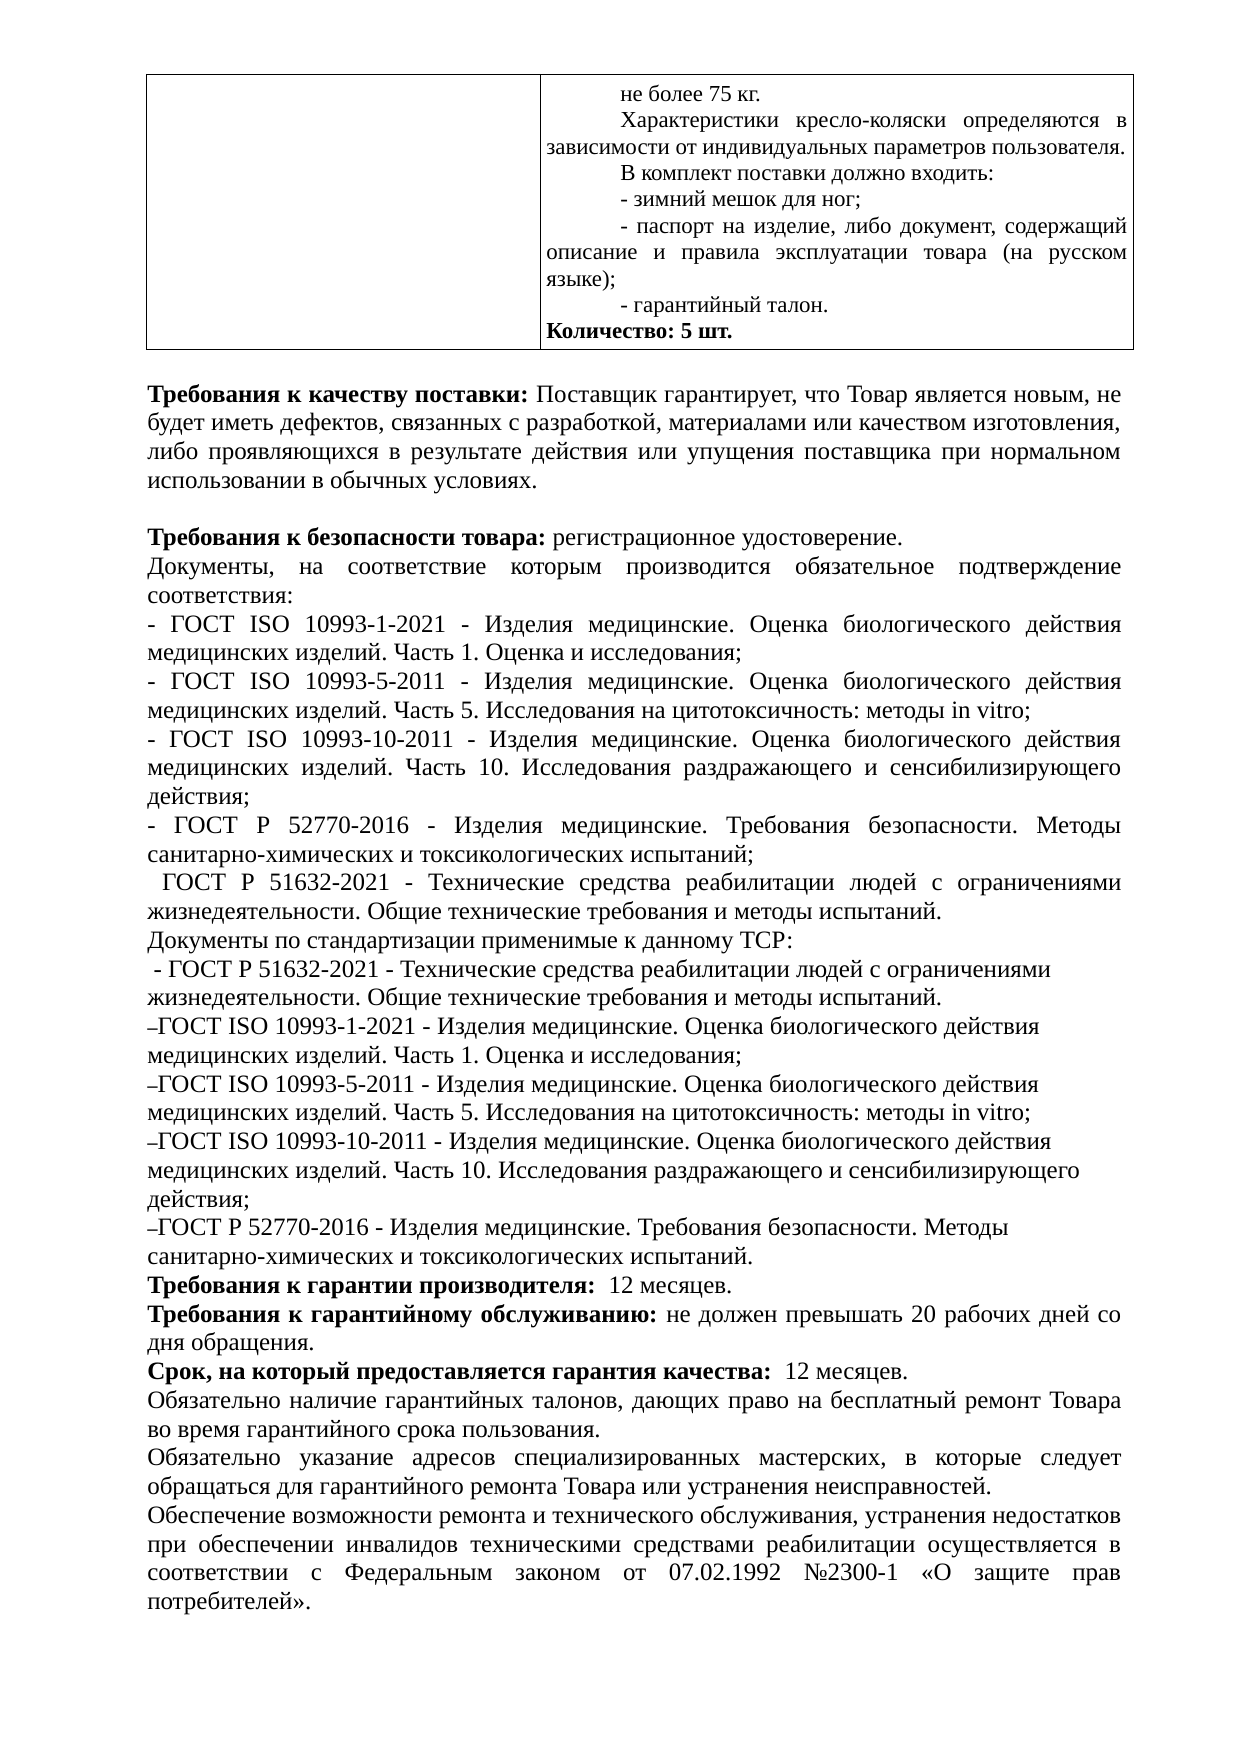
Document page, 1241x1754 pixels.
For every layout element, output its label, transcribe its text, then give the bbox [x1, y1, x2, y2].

text - ГОСТ ISO 10993-5-2011 - Изделия медицинские. Оценка биологического действия медицинских изделий. Часть 5. Исследования на цитотоксичность: методы in vitro; [147, 666, 1122, 724]
list ГОСТ Р 52770-2016 - Изделия медицинские. Требования безопасности. Методы санитарно-химических и токсикологических испытаний. [147, 1212, 1122, 1270]
text Обеспечение возможности ремонта и технического обслуживания, устранения недостатков при обеспечении инвалидов техническими средствами реабилитации осуществляется в соответствии с Федеральным законом от 07.02.1992 №2300-1 «О защите прав потребителей». [147, 1500, 1122, 1615]
list ГОСТ ISO 10993-5-2011 - Изделия медицинские. Оценка биологического действия медицинских изделий. Часть 5. Исследования на цитотоксичность: методы in vitro; [147, 1069, 1122, 1126]
text ГОСТ Р 51632-2021 - Технические средства реабилитации людей с ограничениями жизнедеятельности. Общие технические требования и методы испытаний. [147, 867, 1122, 925]
list ГОСТ ISO 10993-1-2021 - Изделия медицинские. Оценка биологического действия медицинских изделий. Часть 1. Оценка и исследования; [147, 1011, 1122, 1069]
text Требования к безопасности товара: регистрационное удостоверение. [147, 522, 1122, 551]
text Требования к качеству поставки: Поставщик гарантирует, что Товар является новым, не будет иметь дефектов, связанных с разработкой, материалами или качеством изготовления, либо проявляющихся в результате действия или упущения поставщика при нормальном использовании в обычных условиях. [147, 379, 1122, 494]
text - ГОСТ Р 52770-2016 - Изделия медицинские. Требования безопасности. Методы санитарно-химических и токсикологических испытаний; [147, 810, 1122, 867]
table_cell [147, 75, 540, 349]
text Требования к гарантийному обслуживанию: не должен превышать 20 рабочих дней со дня обращения. [147, 1299, 1122, 1356]
list ГОСТ ISO 10993-10-2011 - Изделия медицинские. Оценка биологического действия медицинских изделий. Часть 10. Исследования раздражающего и сенсибилизирующего действия; [147, 1126, 1122, 1212]
text Обязательно наличие гарантийных талонов, дающих право на бесплатный ремонт Товара во время гарантийного срока пользования. [147, 1385, 1122, 1442]
text Документы, на соответствие которым производится обязательное подтверждение соответствия: [147, 551, 1122, 609]
text - ГОСТ ISO 10993-1-2021 - Изделия медицинские. Оценка биологического действия медицинских изделий. Часть 1. Оценка и исследования; [147, 609, 1122, 666]
text Обязательно указание адресов специализированных мастерских, в которые следует обращаться для гарантийного ремонта Товара или устранения неисправностей. [147, 1442, 1122, 1500]
text Срок, на который предоставляется гарантия качества: 12 месяцев. [147, 1356, 1122, 1385]
text - ГОСТ ISO 10993-10-2011 - Изделия медицинские. Оценка биологического действия медицинских изделий. Часть 10. Исследования раздражающего и сенсибилизирующего действия; [147, 724, 1122, 810]
text - ГОСТ Р 51632-2021 - Технические средства реабилитации людей с ограничениями жизнедеятельности. Общие технические требования и методы испытаний. [147, 954, 1122, 1011]
table_cell не более 75 кг. Характеристики кресло-коляски определяются в зависимости от индивидуальных параметров пользователя. В комплект поставки должно входить: - зимний мешок для ног; - паспорт на изделие, либо документ, содержащий описание и правила эксплуатации товара (на русском языке); - гарантийный талон. Количество: 5 шт. [541, 75, 1133, 349]
text Документы по стандартизации применимые к данному ТСР: [147, 925, 1122, 954]
text Требования к гарантии производителя: 12 месяцев. [147, 1270, 1122, 1299]
